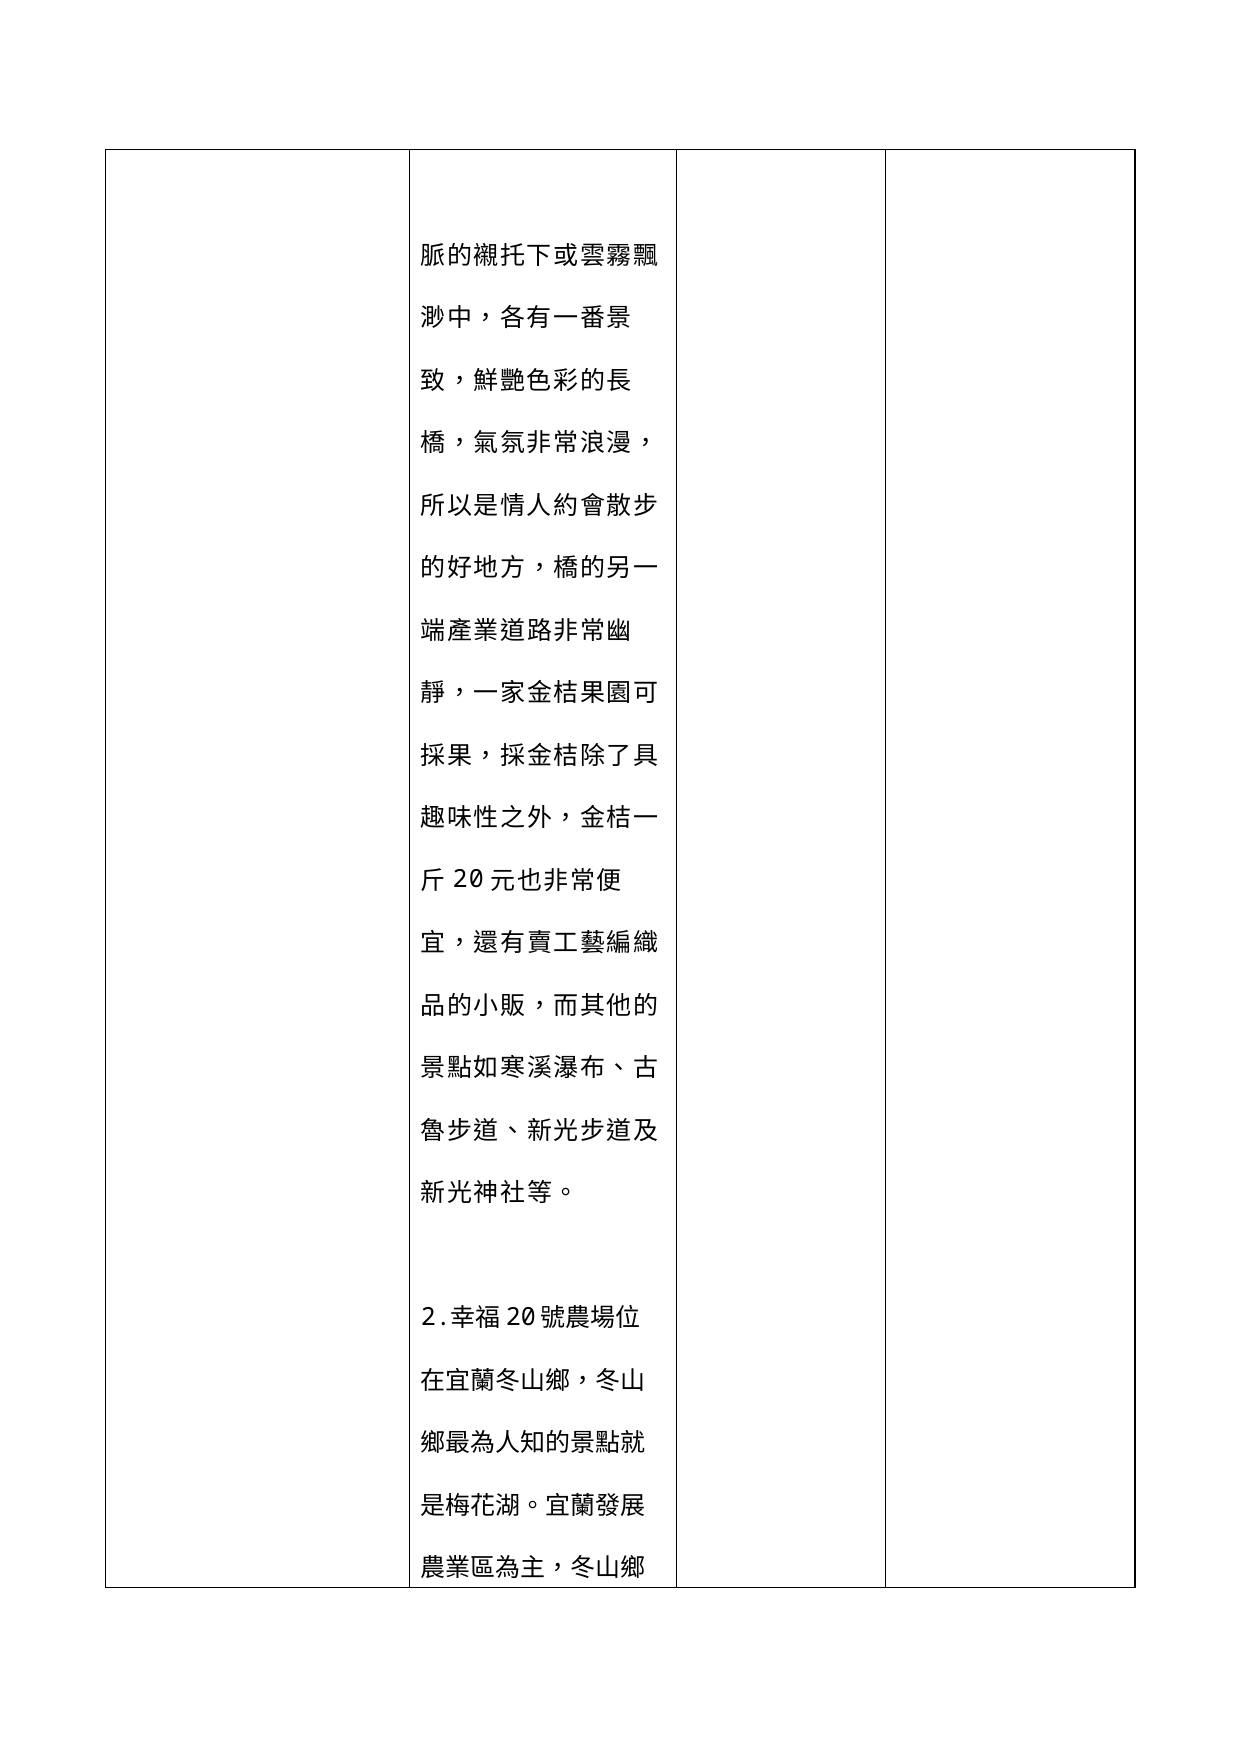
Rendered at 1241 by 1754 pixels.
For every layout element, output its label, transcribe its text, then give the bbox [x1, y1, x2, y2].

table_cell [106, 150, 409, 1587]
table_cell 脈的襯托下或雲霧飄渺中，各有一番景致，鮮艷色彩的長橋，氣氛非常浪漫，所以是情人約會散步的好地方，橋的另一端產業道路非常幽靜，一家金桔果園可採果，採金桔除了具趣味性之外，金桔一斤20元也非常便宜，還有賣工藝編織品的小販，而其他的景點如寒溪瀑布、古魯步道、新光步道及新光神社等。 2.幸福20號農場位在宜蘭冬山鄉，冬山鄉最為人知的景點就是梅花湖。宜蘭發展農業區為主，冬山鄉 [410, 150, 676, 1587]
table_cell [886, 150, 1134, 1587]
table_cell [677, 150, 885, 1587]
